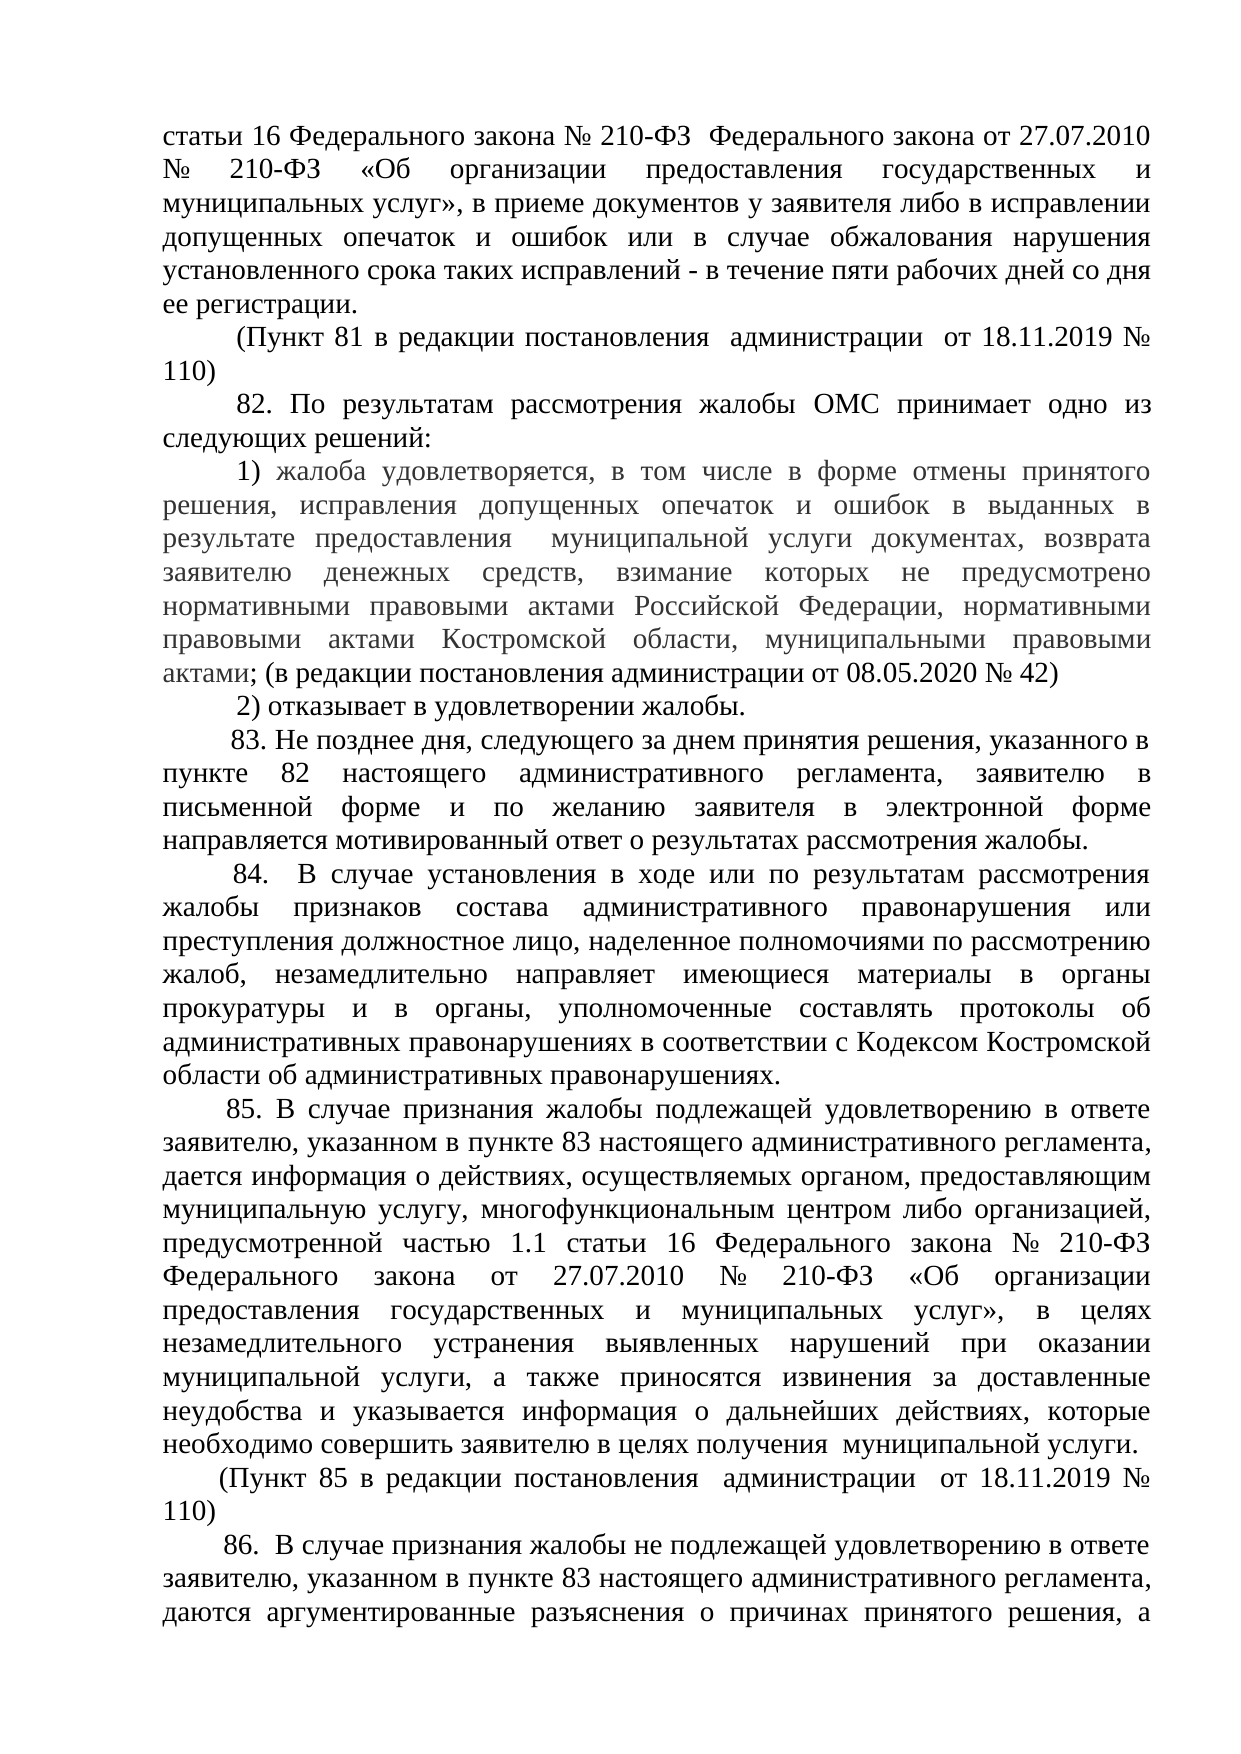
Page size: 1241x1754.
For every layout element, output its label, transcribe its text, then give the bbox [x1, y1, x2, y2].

text 84. В случае установления в ходе или по результатам рассмотрения жалобы признаков состава административного правонарушения или преступления должностное лицо, наделенное полномочиями по рассмотрению жалоб, незамедлительно направляет имеющиеся материалы в органы прокуратуры и в органы, уполномоченные составлять протоколы об административных правонарушениях в соответствии с Кодексом Костромской области об административных правонарушениях. [162, 856, 1152, 1091]
text 86. В случае признания жалобы не подлежащей удовлетворению в ответе заявителю, указанном в пункте 83 настоящего административного регламента, даются аргументированные разъяснения о причинах принятого решения, а [162, 1527, 1152, 1627]
text 83. Не позднее дня, следующего за днем принятия решения, указанного в пункте 82 настоящего административного регламента, заявителю в письменной форме и по желанию заявителя в электронной форме направляется мотивированный ответ о результатах рассмотрения жалобы. [162, 722, 1152, 856]
text (Пункт 85 в редакции постановления администрации от 18.11.2019 № 110) [162, 1460, 1152, 1527]
text статьи 16 Федерального закона № 210-ФЗ Федерального закона от 27.07.2010 № 210-ФЗ «Об организации предоставления государственных и муниципальных услуг», в приеме документов у заявителя либо в исправлении допущенных опечаток и ошибок или в случае обжалования нарушения установленного срока таких исправлений - в течение пяти рабочих дней со дня ее регистрации. [162, 118, 1152, 319]
text 2) отказывает в удовлетворении жалобы. [162, 688, 1152, 722]
text 85. В случае признания жалобы подлежащей удовлетворению в ответе заявителю, указанном в пункте 83 настоящего административного регламента, дается информация о действиях, осуществляемых органом, предоставляющим муниципальную услугу, многофункциональным центром либо организацией, предусмотренной частью 1.1 статьи 16 Федерального закона № 210-ФЗ Федерального закона от 27.07.2010 № 210-ФЗ «Об организации предоставления государственных и муниципальных услуг», в целях незамедлительного устранения выявленных нарушений при оказании муниципальной услуги, а также приносятся извинения за доставленные неудобства и указывается информация о дальнейших действиях, которые необходимо совершить заявителю в целях получения муниципальной услуги. [162, 1091, 1152, 1460]
text 1) жалоба удовлетворяется, в том числе в форме отмены принятого решения, исправления допущенных опечаток и ошибок в выданных в результате предоставления муниципальной услуги документах, возврата заявителю денежных средств, взимание которых не предусмотрено нормативными правовыми актами Российской Федерации, нормативными правовыми актами Костромской области, муниципальными правовыми актами; (в редакции постановления администрации от 08.05.2020 № 42) [162, 453, 1152, 688]
text (Пункт 81 в редакции постановления администрации от 18.11.2019 № 110) [162, 319, 1152, 386]
text 82. По результатам рассмотрения жалобы ОМС принимает одно из следующих решений: [162, 386, 1152, 453]
